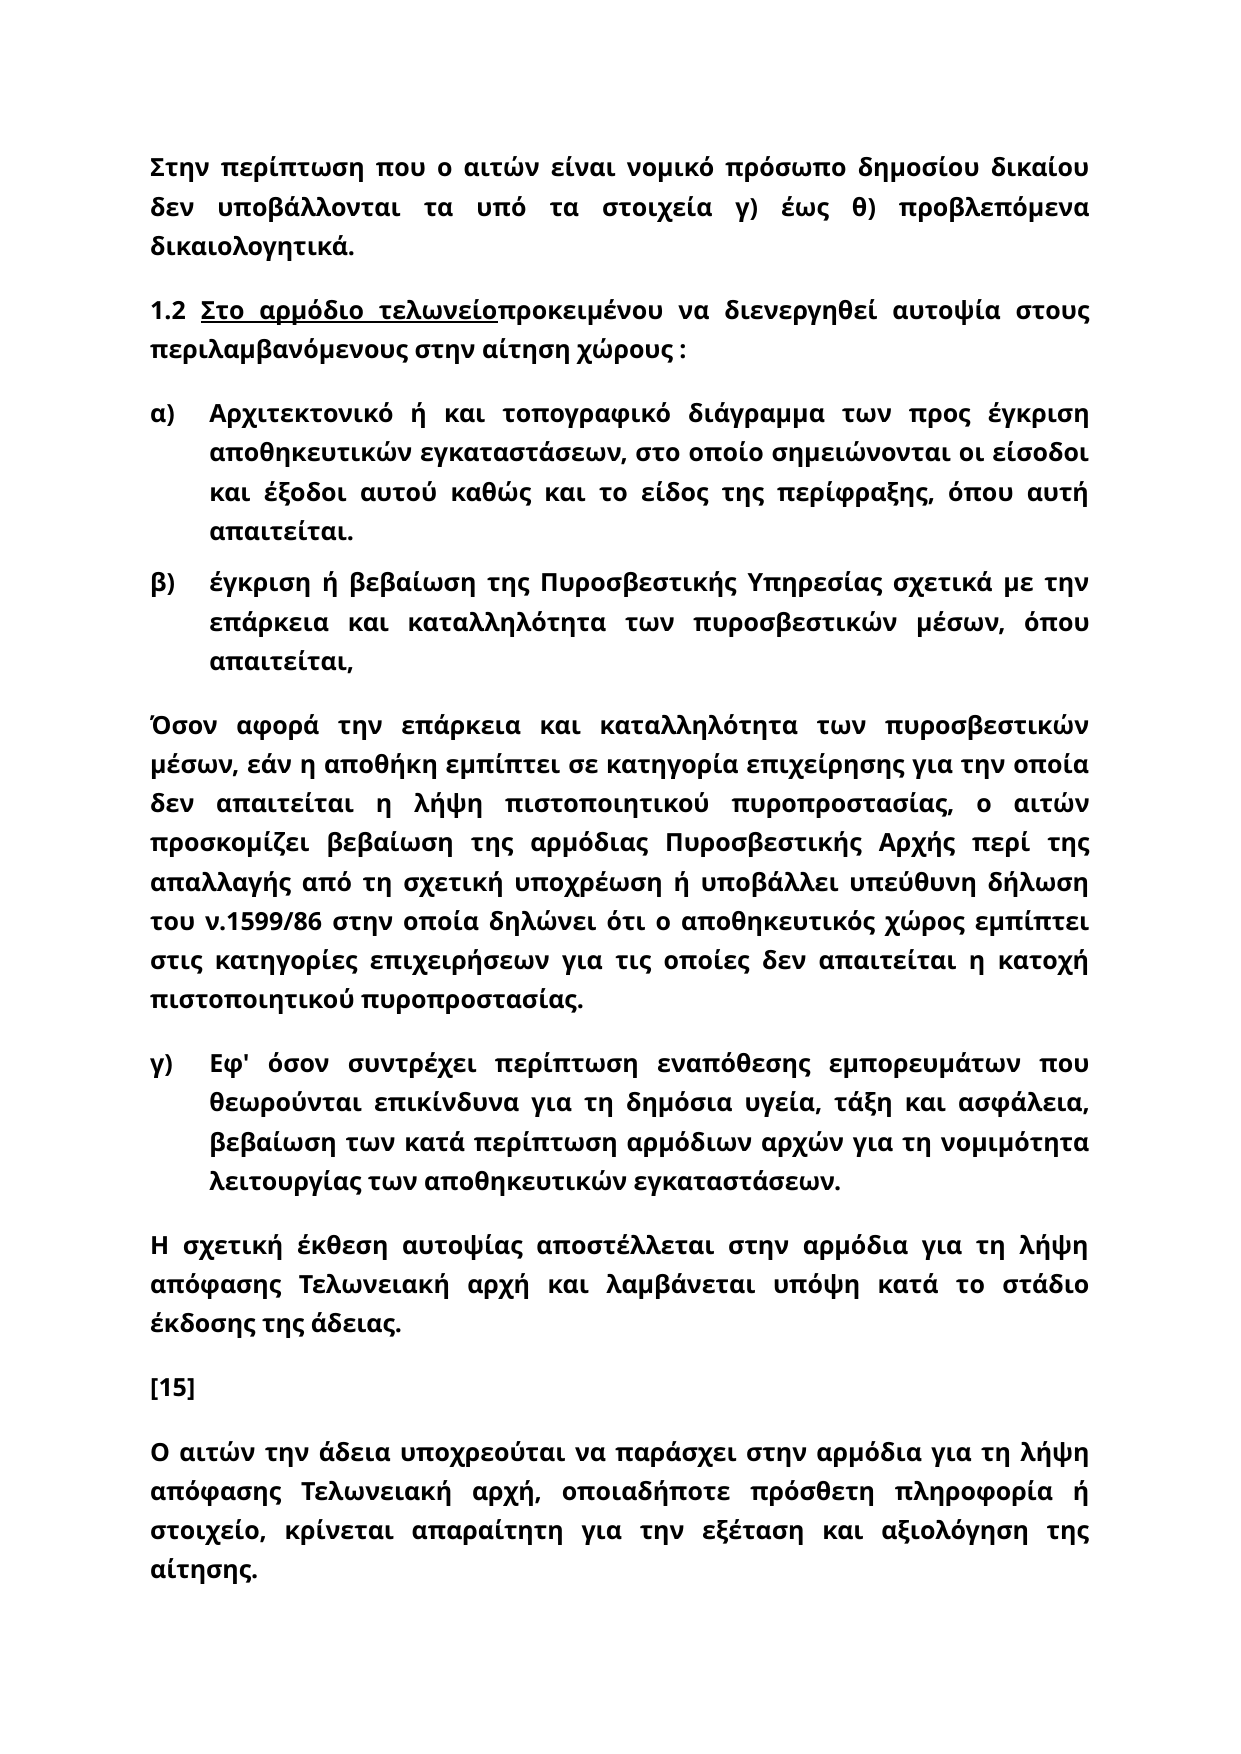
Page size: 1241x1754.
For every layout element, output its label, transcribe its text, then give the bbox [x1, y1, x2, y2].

text Όσον αφορά την επάρκεια και καταλληλότητα των πυροσβεστικών μέσων, εάν η αποθήκη εμπίπτει σε κατηγορία επιχείρησης για την οποία δεν απαιτείται η λήψη πιστοποιητικού πυροπροστασίας, ο αιτών προσκομίζει βεβαίωση της αρμόδιας Πυροσβεστικής Αρχής περί της απαλλαγής από τη σχετική υποχρέωση ή υποβάλλει υπεύθυνη δήλωση του ν.1599/86 στην οποία δηλώνει ότι ο αποθηκευτικός χώρος εμπίπτει στις κατηγορίες επιχειρήσεων για τις οποίες δεν απαιτείται η κατοχή πιστοποιητικού πυροπροστασίας. [150, 707, 1090, 1016]
text H σχετική έκθεση αυτοψίας αποστέλλεται στην αρμόδια για τη λήψη απόφασης Τελωνειακή αρχή και λαμβάνεται υπόψη κατά το στάδιο έκδοσης της άδειας. [150, 1227, 1090, 1340]
list β) έγκριση ή βεβαίωση της Πυροσβεστικής Υπηρεσίας σχετικά με την επάρκεια και καταλληλότητα των πυροσβεστικών μέσων, όπου απαιτείται, [150, 565, 1090, 677]
text 1.2 Στο αρμόδιο τελωνείοπροκειμένου να διενεργηθεί αυτοψία στους περιλαμβανόμενους στην αίτηση χώρους : [150, 292, 1090, 366]
text Ο αιτών την άδεια υποχρεούται να παράσχει στην αρμόδια για τη λήψη απόφασης Τελωνειακή αρχή, οποιαδήποτε πρόσθετη πληροφορία ή στοιχείο, κρίνεται απαραίτητη για την εξέταση και αξιολόγηση της αίτησης. [150, 1434, 1090, 1586]
list γ) Εφ' όσον συντρέχει περίπτωση εναπόθεσης εμπορευμάτων που θεωρούνται επικίνδυνα για τη δημόσια υγεία, τάξη και ασφάλεια, βεβαίωση των κατά περίπτωση αρμόδιων αρχών για τη νομιμότητα λειτουργίας των αποθηκευτικών εγκαταστάσεων. [150, 1046, 1090, 1197]
list α) Αρχιτεκτονικό ή και τοπογραφικό διάγραμμα των προς έγκριση αποθηκευτικών εγκαταστάσεων, στο οποίο σημειώνονται οι είσοδοι και έξοδοι αυτού καθώς και το είδος της περίφραξης, όπου αυτή απαιτείται. [150, 396, 1090, 547]
text Στην περίπτωση που ο αιτών είναι νομικό πρόσωπο δημοσίου δικαίου δεν υποβάλλονται τα υπό τα στοιχεία γ) έως θ) προβλεπόμενα δικαιολογητικά. [150, 150, 1090, 262]
text [15] [150, 1370, 1090, 1404]
